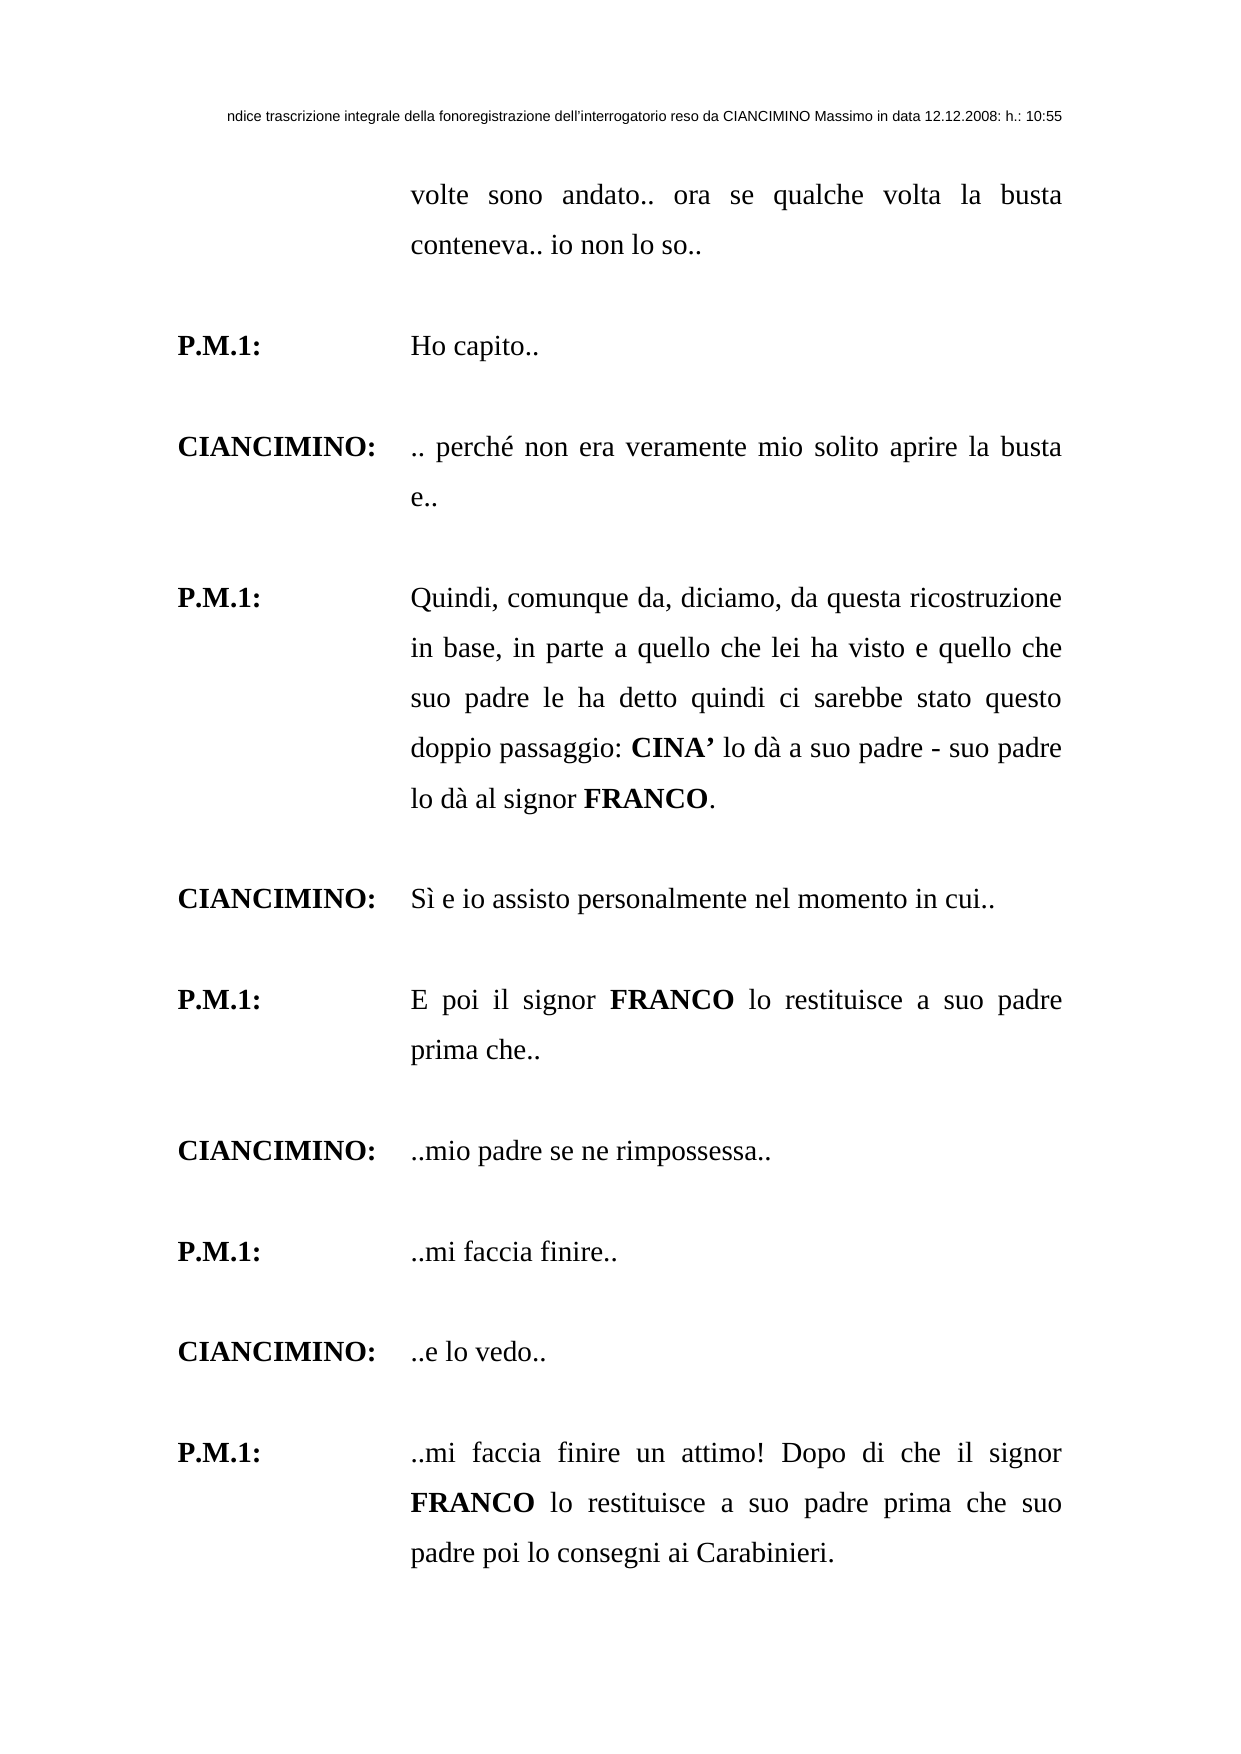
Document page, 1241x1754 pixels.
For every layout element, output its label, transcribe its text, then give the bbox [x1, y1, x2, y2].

text P.M.1: Quindi, comunque da, diciamo, da questa ricostruzione in base, in parte a quello che lei ha visto e quello che suo padre le ha detto quindi ci sarebbe stato questo doppio passaggio: CINA’ lo dà a suo padre - suo padre lo dà al signor FRANCO. [177, 580, 1063, 814]
text volte sono andato.. ora se qualche volta la busta conteneva.. io non lo so.. [177, 177, 1063, 261]
text P.M.1: E poi il signor FRANCO lo restituisce a suo padre prima che.. [177, 982, 1063, 1066]
text P.M.1: ..mi faccia finire un attimo! Dopo di che il signor FRANCO lo restituisce a suo padre prima che suo padre poi lo consegni ai Carabinieri. [177, 1435, 1063, 1569]
text CIANCIMINO: Sì e io assisto personalmente nel momento in cui.. [177, 882, 1063, 915]
text P.M.1: ..mi faccia finire.. [177, 1234, 1063, 1267]
text CIANCIMINO: ..mio padre se ne rimpossessa.. [177, 1133, 1063, 1167]
text CIANCIMINO: ..e lo vedo.. [177, 1334, 1063, 1368]
text CIANCIMINO: .. perché non era veramente mio solito aprire la busta e.. [177, 429, 1063, 513]
text P.M.1: Ho capito.. [177, 328, 1063, 362]
